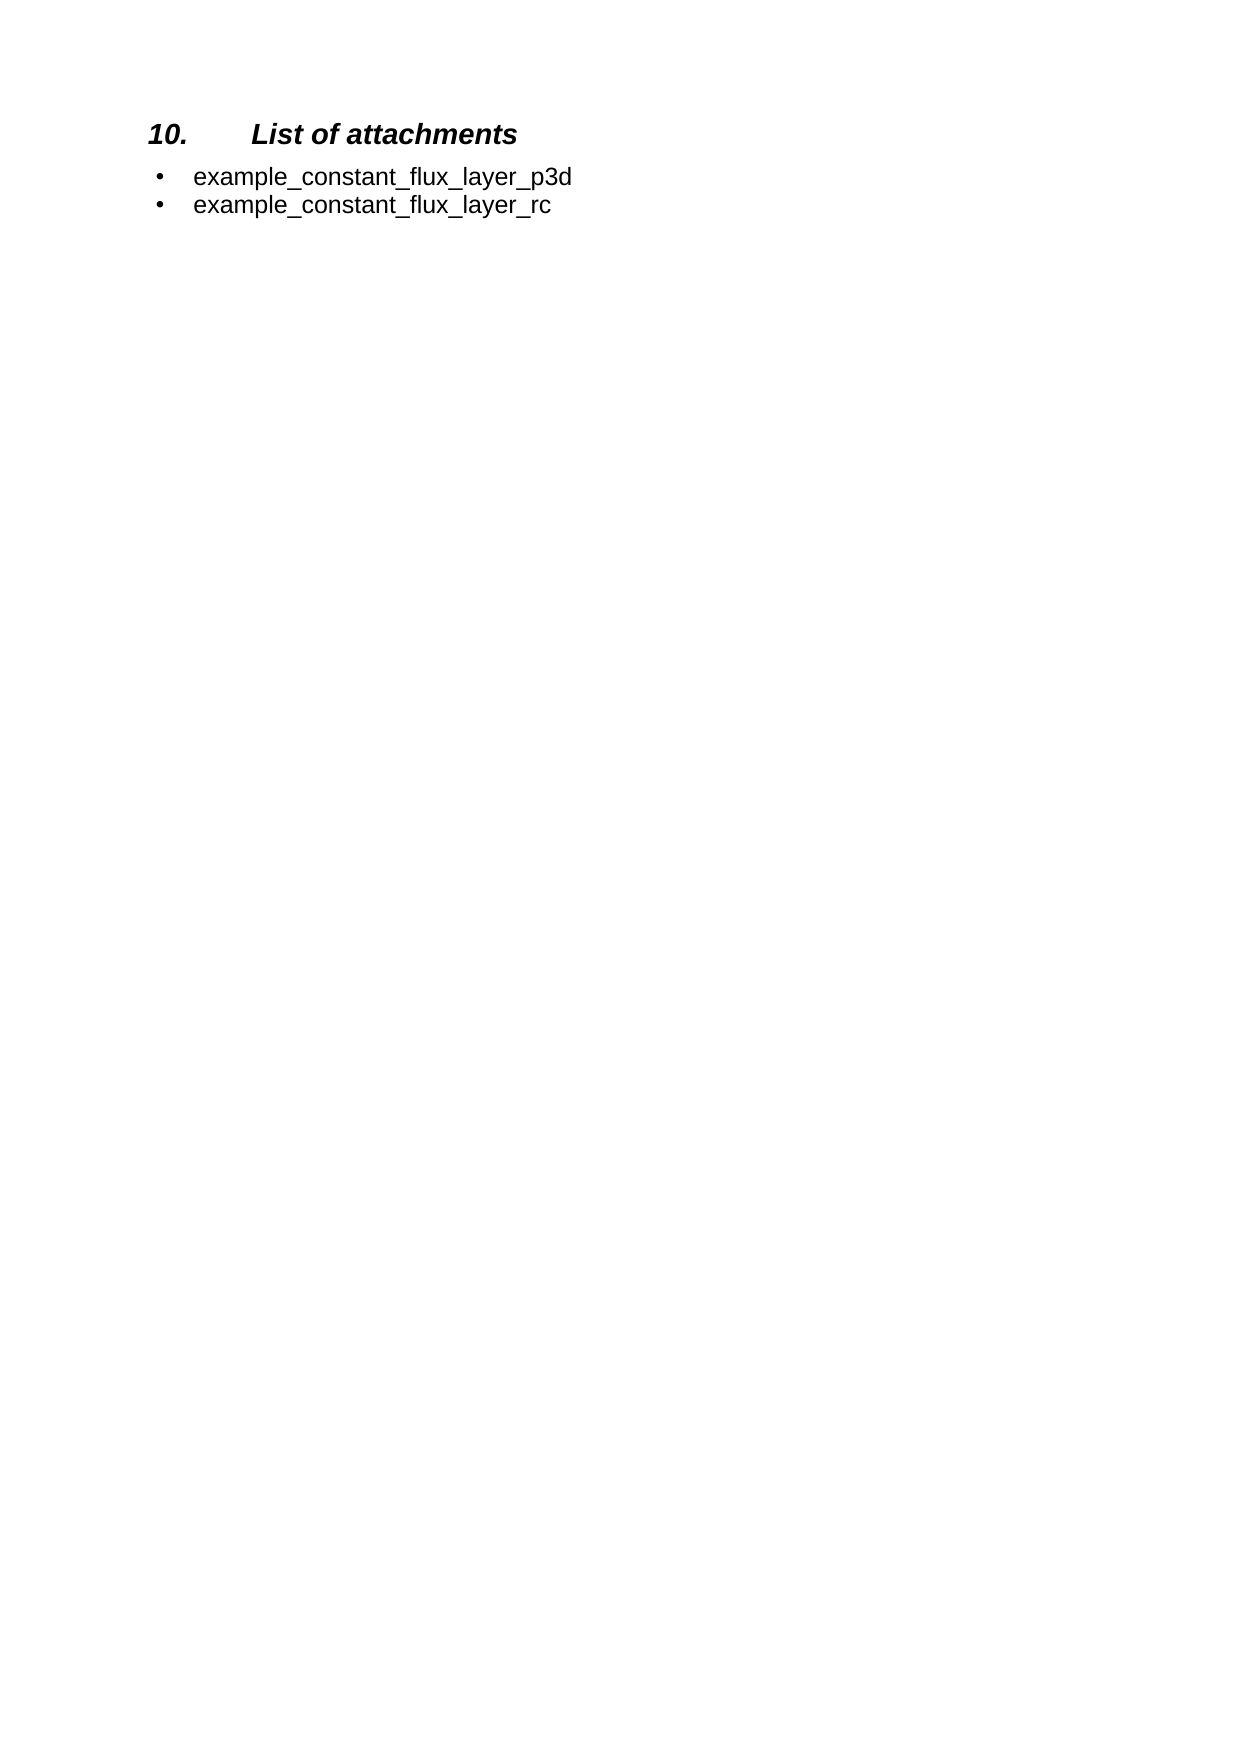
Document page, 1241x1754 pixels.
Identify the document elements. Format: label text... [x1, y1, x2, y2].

list example_constant_flux_layer_p3d [156, 163, 1122, 191]
list example_constant_flux_layer_rc [156, 191, 1122, 219]
subtitle List of attachments [148, 118, 1122, 151]
